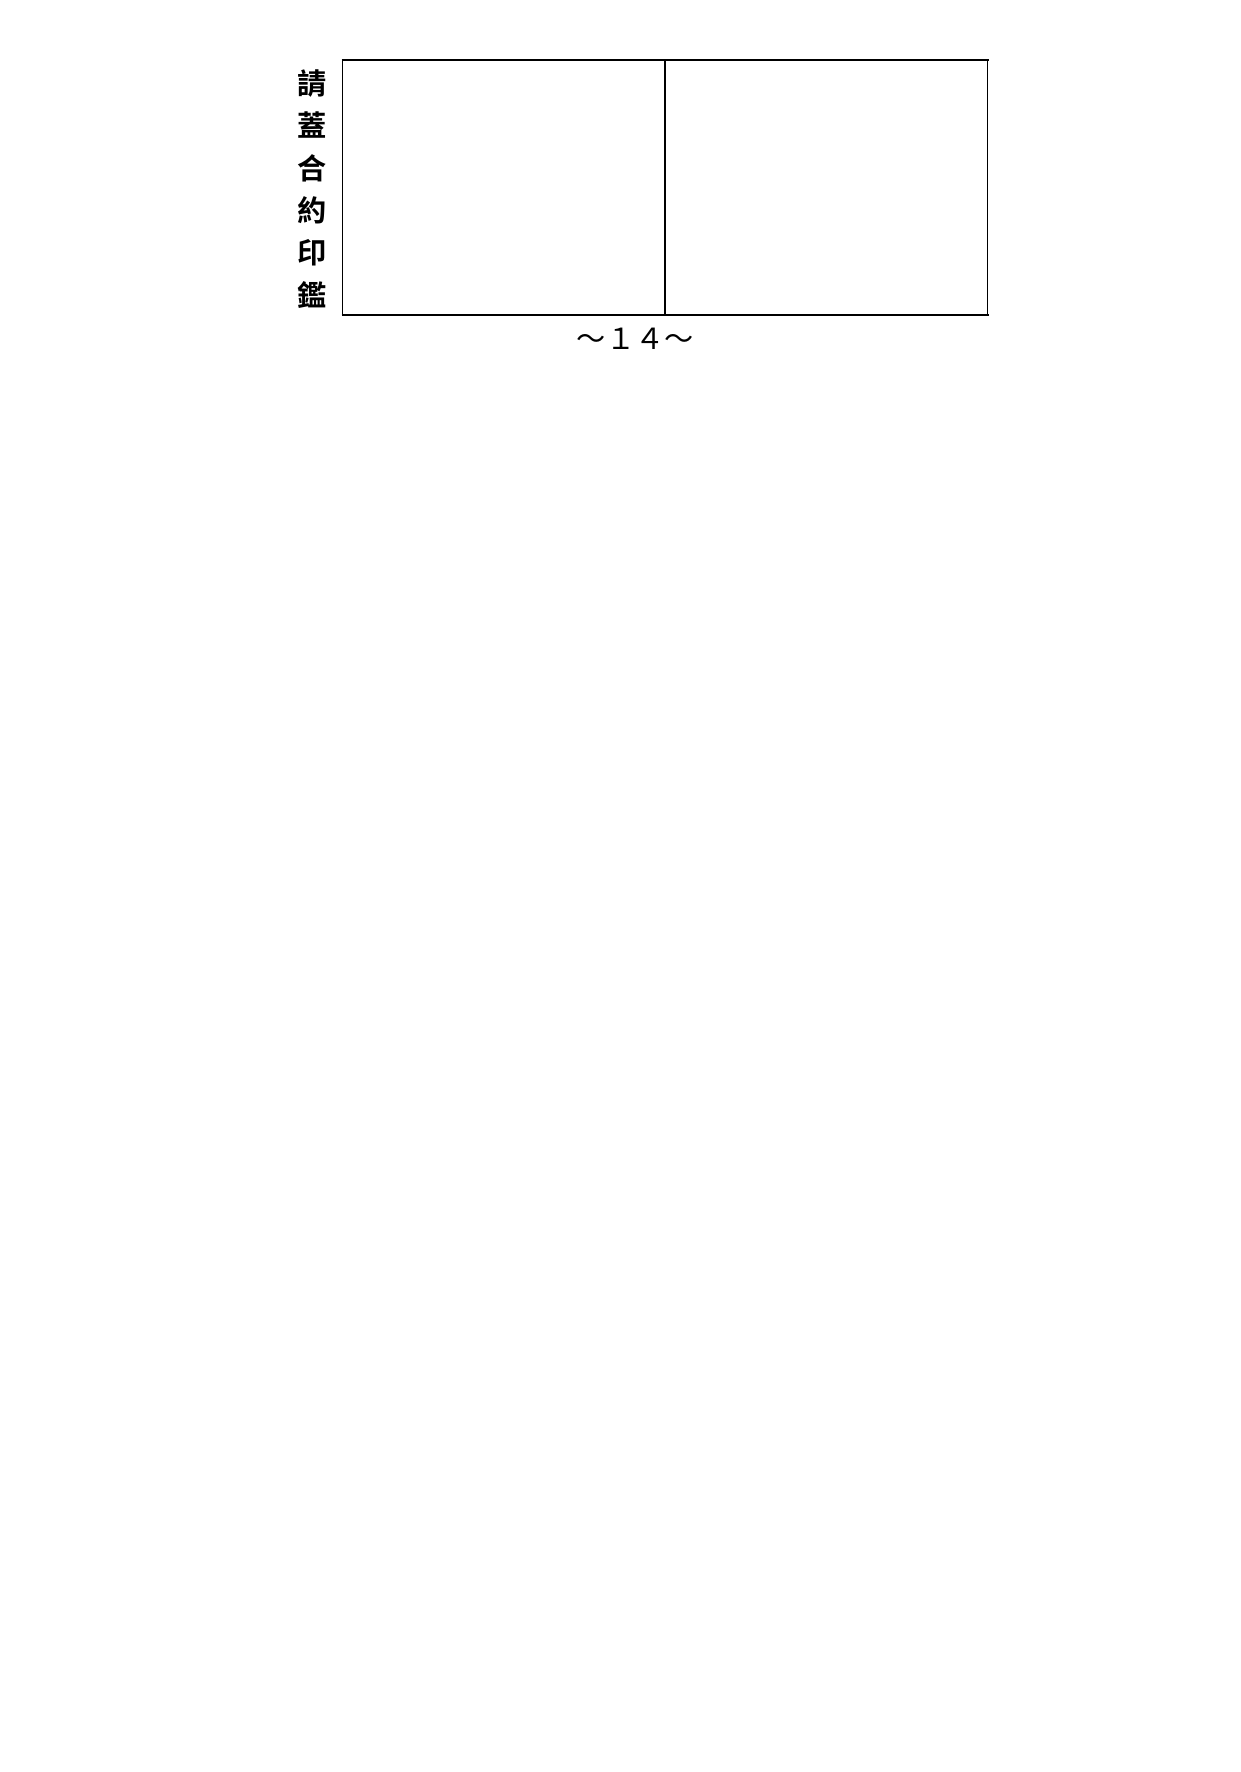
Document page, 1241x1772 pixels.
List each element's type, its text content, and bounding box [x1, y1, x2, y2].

table_cell [343, 61, 664, 314]
table_header 請蓋合約印鑑 [282, 59, 342, 314]
table_cell [666, 61, 987, 314]
text ～１４～ [88, 316, 1181, 358]
